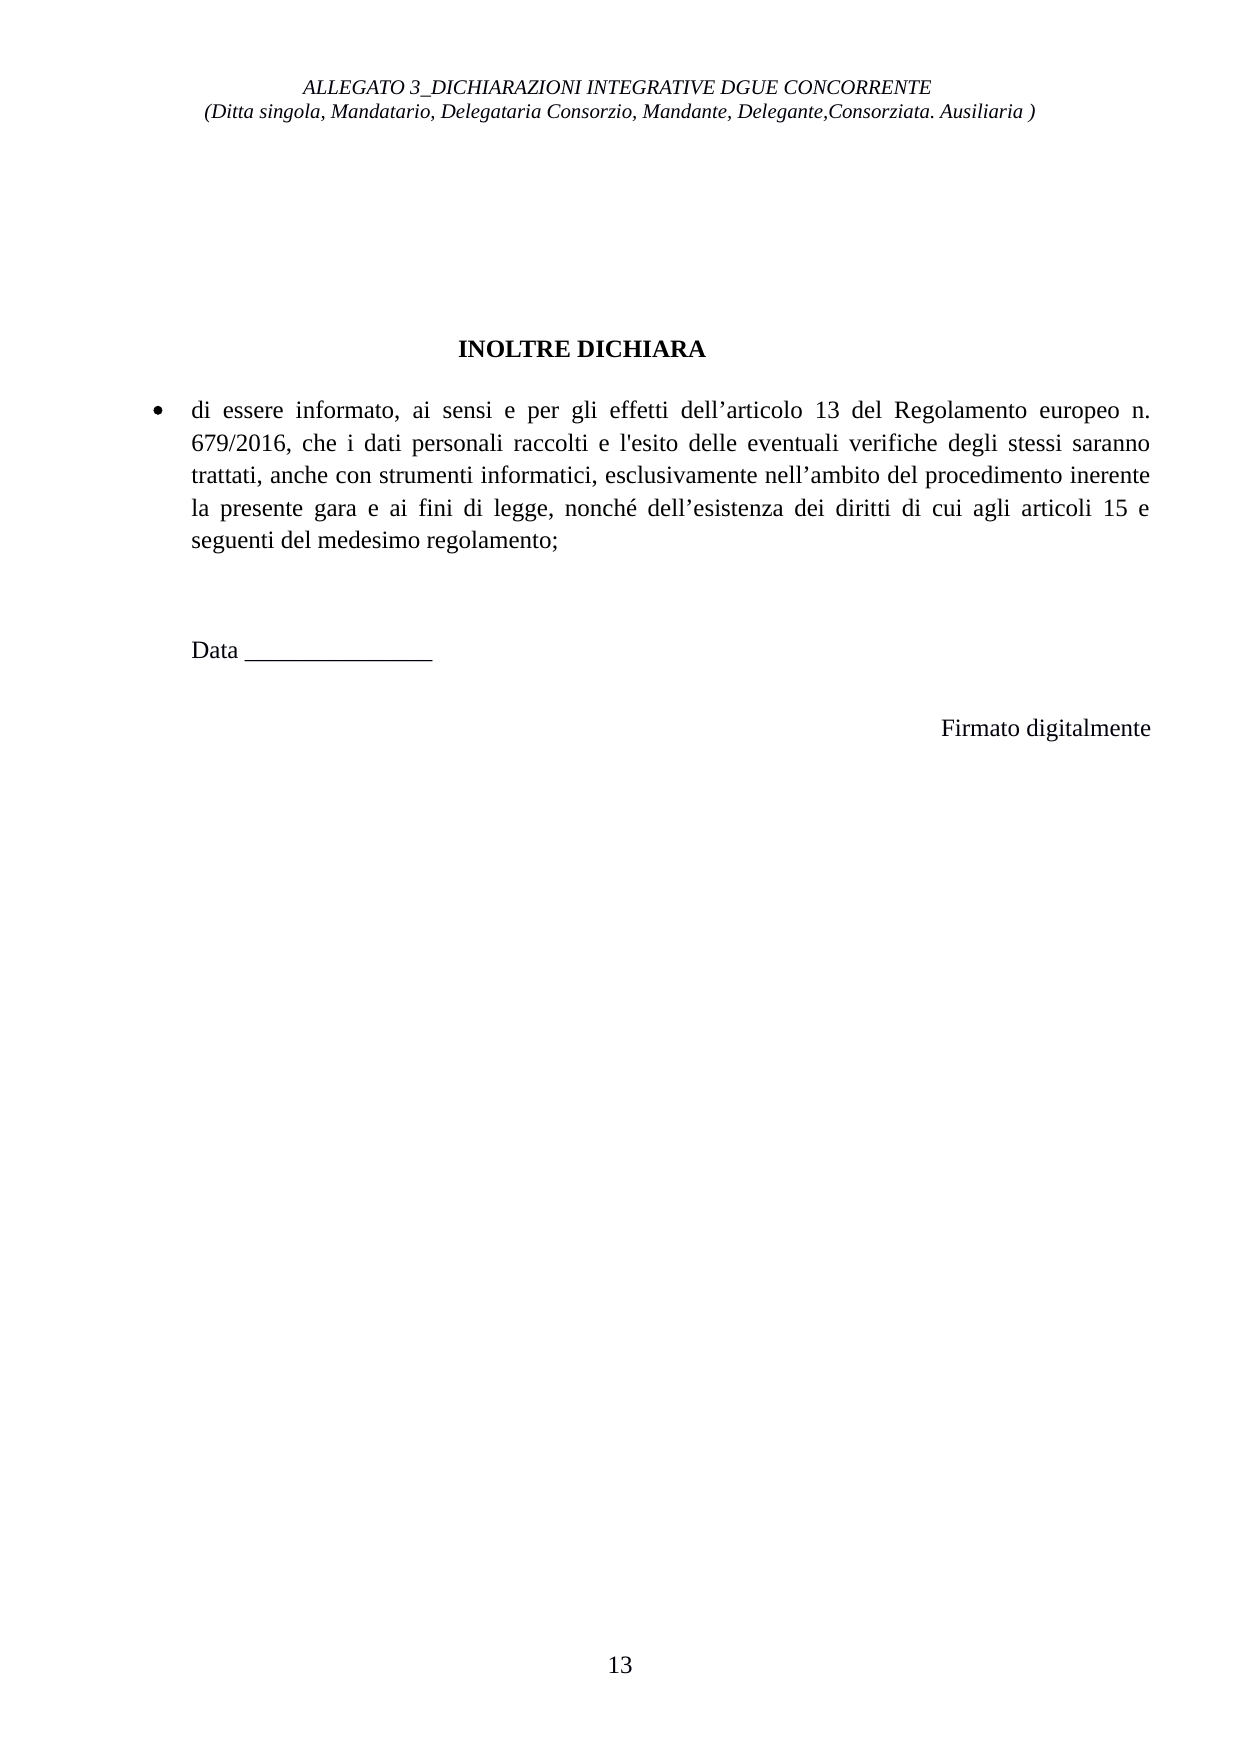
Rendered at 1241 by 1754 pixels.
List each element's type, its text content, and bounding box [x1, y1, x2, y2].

list Firmato digitalmente [154, 709, 1151, 742]
text INOLTRE DICHIARA [89, 330, 1151, 363]
list Data _______________ [154, 632, 1151, 664]
list di essere informato, ai sensi e per gli effetti dell’articolo 13 del Regolamento europeo n. 679/2016, che i dati personali raccolti e l'esito delle eventuali verifiche degli stessi saranno trattati, anche con strumenti informatici, esclusivamente nell’ambito del procedimento inerente la presente gara e ai fini di legge, nonché dell’esistenza dei diritti di cui agli articoli 15 e seguenti del medesimo regolamento; [154, 392, 1151, 554]
